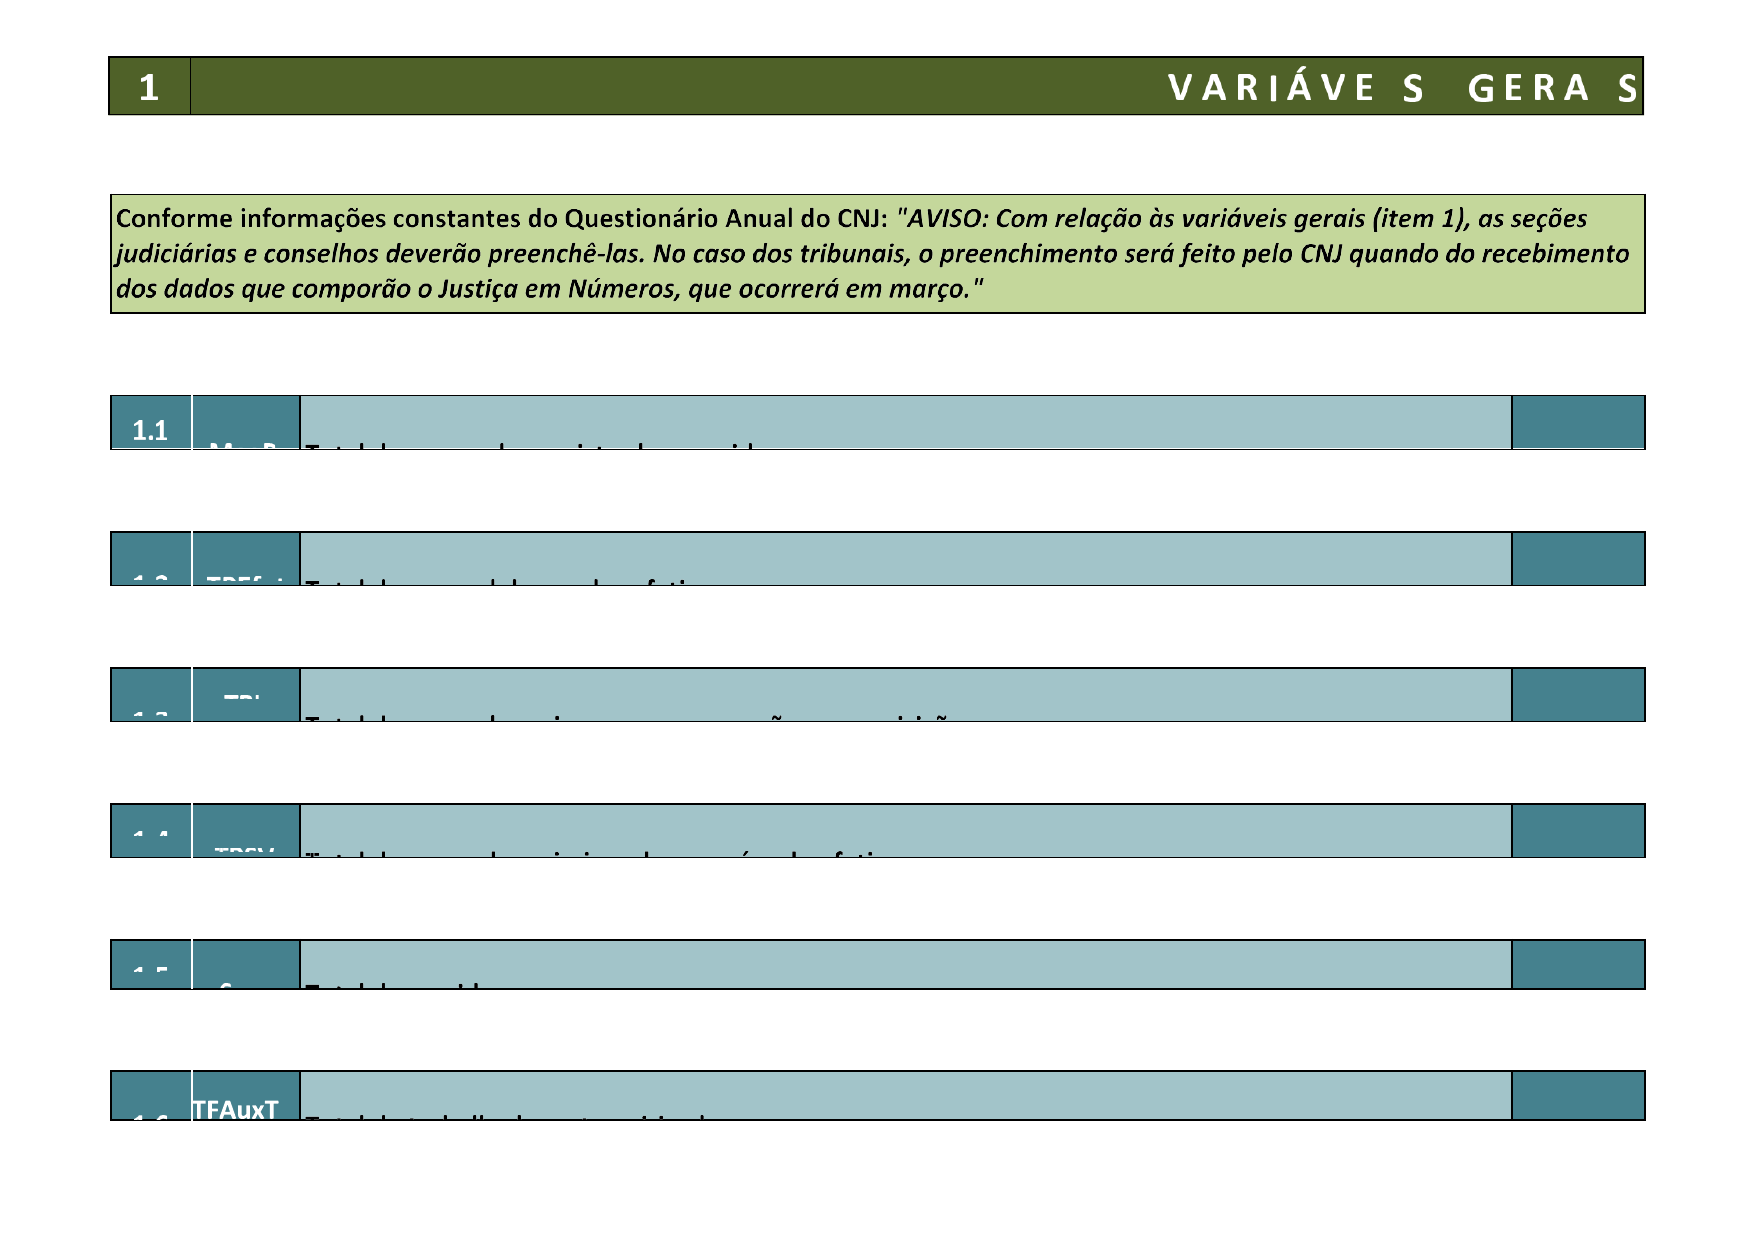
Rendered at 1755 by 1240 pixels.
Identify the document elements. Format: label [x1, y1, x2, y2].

table_header [112, 941, 191, 988]
table_header [301, 396, 1511, 448]
table_header [301, 941, 1511, 988]
table_header [193, 805, 299, 857]
table_header [301, 1072, 1511, 1119]
table_header [301, 533, 1511, 585]
table_header [1513, 396, 1644, 448]
table_header [1513, 533, 1644, 585]
table_header [301, 669, 1511, 721]
table_header [193, 669, 299, 721]
table_header [112, 396, 191, 448]
table_header [1513, 669, 1644, 721]
table_header [193, 1072, 299, 1119]
table_header [1513, 941, 1644, 988]
table_header [1513, 805, 1644, 857]
table_header [112, 533, 191, 585]
table_header [1513, 1072, 1644, 1119]
table_header [193, 1104, 197, 1119]
table_header [112, 805, 191, 857]
table_header [112, 669, 191, 721]
table_header [112, 1072, 191, 1119]
table_header [193, 533, 299, 585]
table_header [193, 941, 299, 988]
table_header [301, 805, 1511, 857]
table_header [193, 396, 299, 448]
